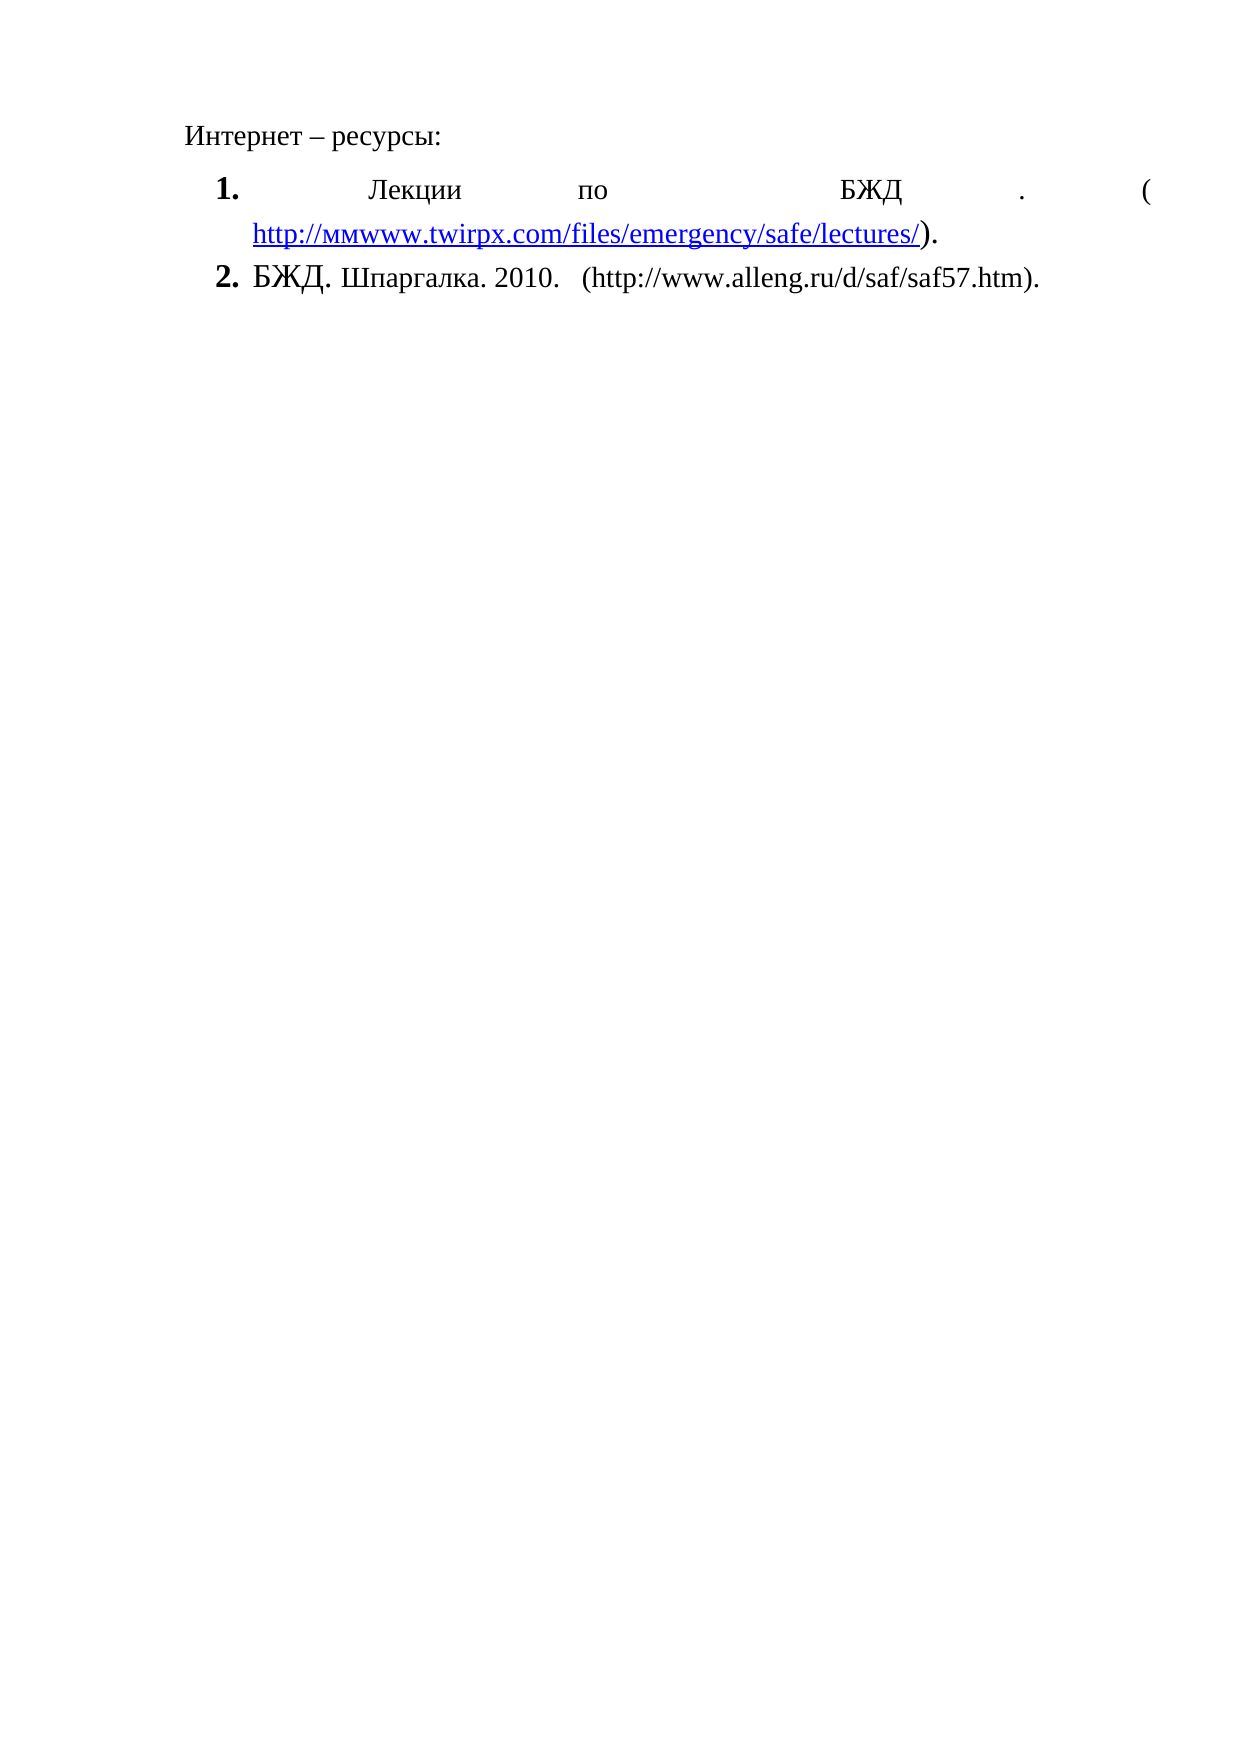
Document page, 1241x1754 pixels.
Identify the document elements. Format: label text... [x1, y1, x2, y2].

list Лекции по БЖД . ( http://ммwww.twirpx.com/files/emergency/safe/lectures/). [215, 168, 1152, 251]
text Интернет – ресурсы: [184, 118, 1152, 152]
list БЖД. Шпаргалка. 2010. (http://www.alleng.ru/d/saf/saf57.htm). [215, 257, 1152, 295]
